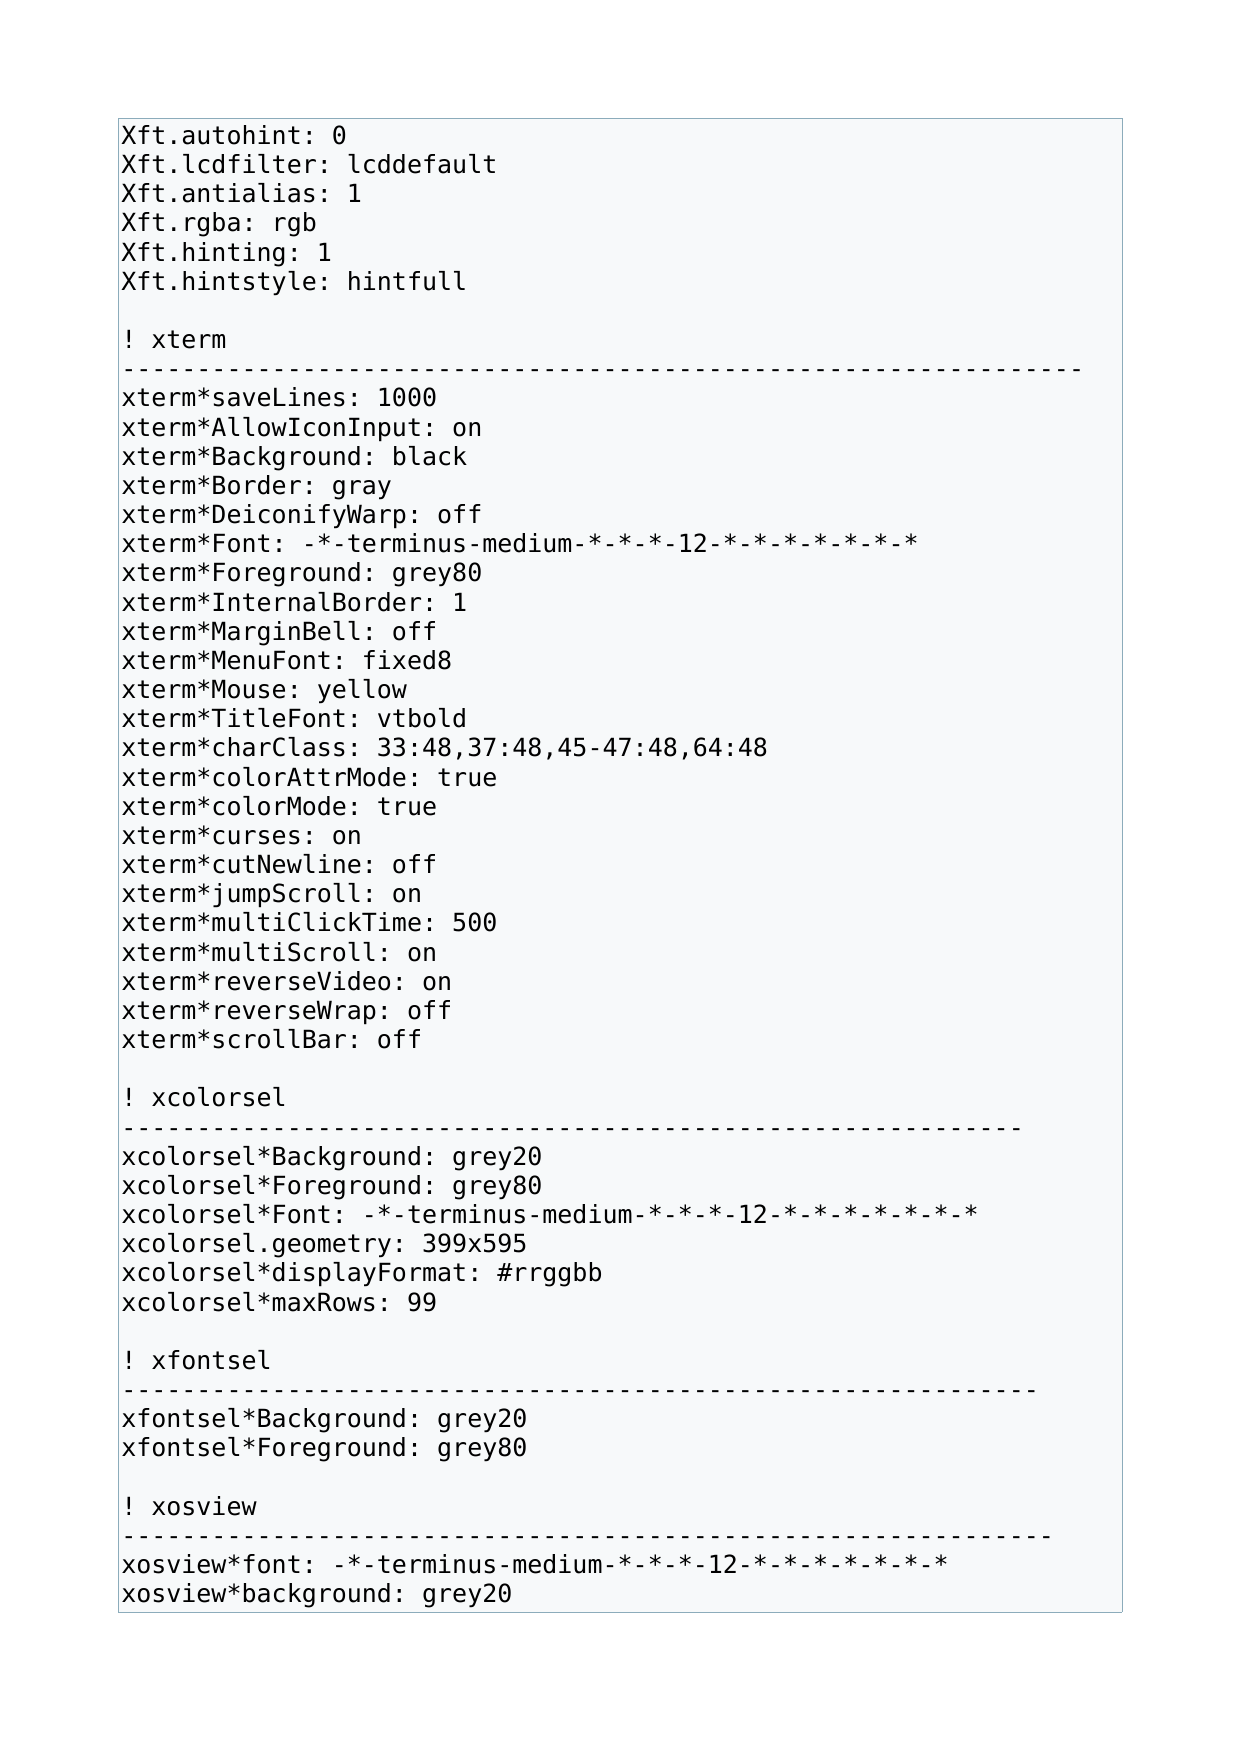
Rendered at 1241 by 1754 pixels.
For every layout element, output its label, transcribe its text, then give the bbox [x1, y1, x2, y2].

table_header Xft.autohint: 0 Xft.lcdfilter: lcddefault Xft.antialias: 1 Xft.rgba: rgb Xft.hinting: 1 Xft.hintstyle: hintfull ! xterm ---------------------------------------------------------------- xterm*saveLines: 1000 xterm*AllowIconInput: on xterm*Background: black xterm*Border: gray xterm*DeiconifyWarp: off xterm*Font: -*-terminus-medium-*-*-*-12-*-*-*-*-*-*-* xterm*Foreground: grey80 xterm*InternalBorder: 1 xterm*MarginBell: off xterm*MenuFont: fixed8 xterm*Mouse: yellow xterm*TitleFont: vtbold xterm*charClass: 33:48,37:48,45-47:48,64:48 xterm*colorAttrMode: true xterm*colorMode: true xterm*curses: on xterm*cutNewline: off xterm*jumpScroll: on xterm*multiClickTime: 500 xterm*multiScroll: on xterm*reverseVideo: on xterm*reverseWrap: off xterm*scrollBar: off ! xcolorsel ------------------------------------------------------------ xcolorsel*Background: grey20 xcolorsel*Foreground: grey80 xcolorsel*Font: -*-terminus-medium-*-*-*-12-*-*-*-*-*-*-* xcolorsel.geometry: 399x595 xcolorsel*displayFormat: #rrggbb xcolorsel*maxRows: 99 ! xfontsel ------------------------------------------------------------- xfontsel*Background: grey20 xfontsel*Foreground: grey80 ! xosview -------------------------------------------------------------- xosview*font: -*-terminus-medium-*-*-*-12-*-*-*-*-*-*-* xosview*background: grey20 [119, 119, 1122, 1612]
